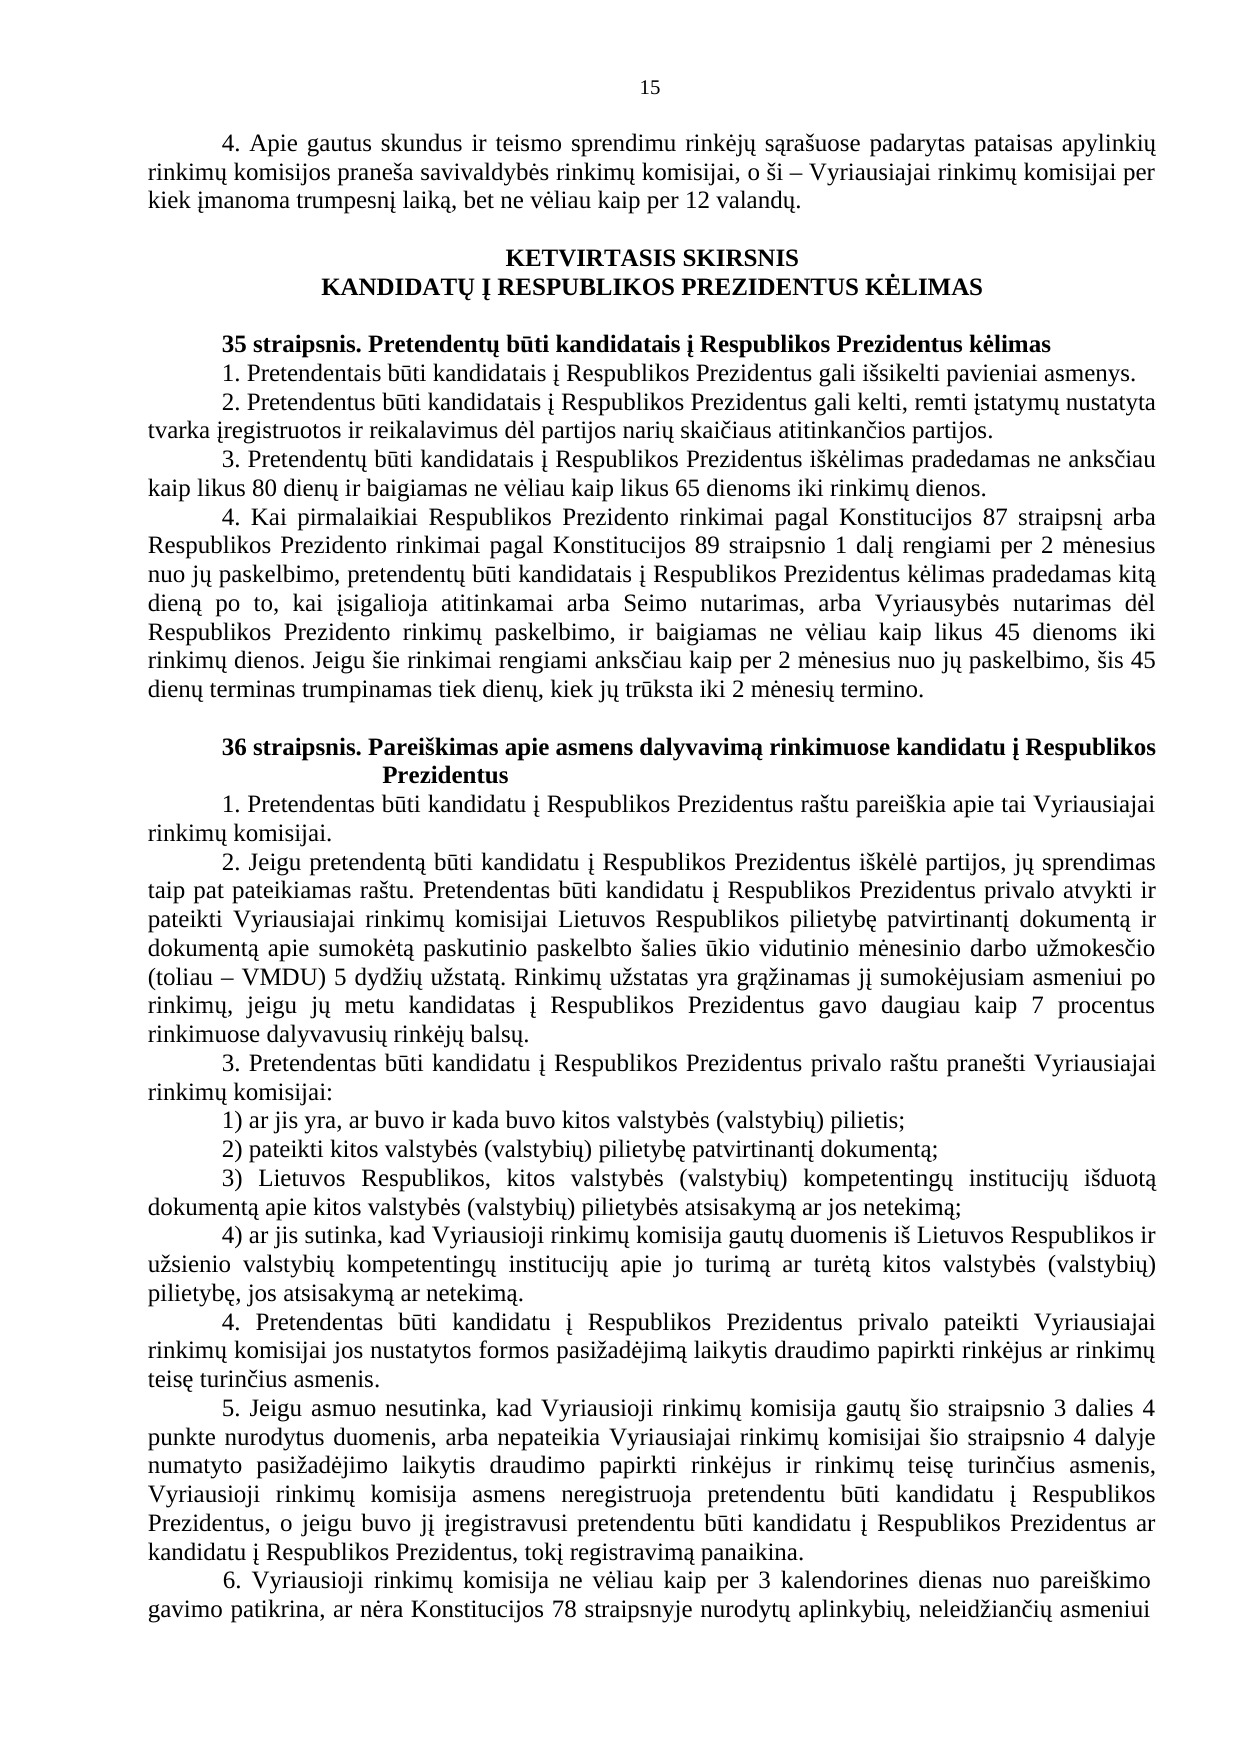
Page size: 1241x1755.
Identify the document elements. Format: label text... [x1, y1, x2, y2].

text 35 straipsnis. Pretendentų būti kandidatais į Respublikos Prezidentus kėlimas [148, 329, 1157, 358]
text 3) Lietuvos Respublikos, kitos valstybės (valstybių) kompetentingų institucijų išduotą dokumentą apie kitos valstybės (valstybių) pilietybės atsisakymą ar jos netekimą; [148, 1163, 1157, 1220]
text KETVIRTASIS SKIRSNIS [148, 243, 1157, 272]
text 4. Apie gautus skundus ir teismo sprendimu rinkėjų sąrašuose padarytas pataisas apylinkių rinkimų komisijos praneša savivaldybės rinkimų komisijai, o ši – Vyriausiajai rinkimų komisijai per kiek įmanoma trumpesnį laiką, bet ne vėliau kaip per 12 valandų. [148, 128, 1157, 214]
text 1. Pretendentas būti kandidatu į Respublikos Prezidentus raštu pareiškia apie tai Vyriausiajai rinkimų komisijai. [148, 789, 1157, 847]
text 4. Pretendentas būti kandidatu į Respublikos Prezidentus privalo pateikti Vyriausiajai rinkimų komisijai jos nustatytos formos pasižadėjimą laikytis draudimo papirkti rinkėjus ar rinkimų teisę turinčius asmenis. [148, 1307, 1157, 1393]
text 5. Jeigu asmuo nesutinka, kad Vyriausioji rinkimų komisija gautų šio straipsnio 3 dalies 4 punkte nurodytus duomenis, arba nepateikia Vyriausiajai rinkimų komisijai šio straipsnio 4 dalyje numatyto pasižadėjimo laikytis draudimo papirkti rinkėjus ir rinkimų teisę turinčius asmenis, Vyriausioji rinkimų komisija asmens neregistruoja pretendentu būti kandidatu į Respublikos Prezidentus, o jeigu buvo jį įregistravusi pretendentu būti kandidatu į Respublikos Prezidentus ar kandidatu į Respublikos Prezidentus, tokį registravimą panaikina. [148, 1393, 1157, 1565]
text 4. Kai pirmalaikiai Respublikos Prezidento rinkimai pagal Konstitucijos 87 straipsnį arba Respublikos Prezidento rinkimai pagal Konstitucijos 89 straipsnio 1 dalį rengiami per 2 mėnesius nuo jų paskelbimo, pretendentų būti kandidatais į Respublikos Prezidentus kėlimas pradedamas kitą dieną po to, kai įsigalioja atitinkamai arba Seimo nutarimas, arba Vyriausybės nutarimas dėl Respublikos Prezidento rinkimų paskelbimo, ir baigiamas ne vėliau kaip likus 45 dienoms iki rinkimų dienos. Jeigu šie rinkimai rengiami anksčiau kaip per 2 mėnesius nuo jų paskelbimo, šis 45 dienų terminas trumpinamas tiek dienų, kiek jų trūksta iki 2 mėnesių termino. [148, 502, 1157, 703]
text 2. Pretendentus būti kandidatais į Respublikos Prezidentus gali kelti, remti įstatymų nustatyta tvarka įregistruotos ir reikalavimus dėl partijos narių skaičiaus atitinkančios partijos. [148, 387, 1157, 444]
text 4) ar jis sutinka, kad Vyriausioji rinkimų komisija gautų duomenis iš Lietuvos Respublikos ir užsienio valstybių kompetentingų institucijų apie jo turimą ar turėtą kitos valstybės (valstybių) pilietybę, jos atsisakymą ar netekimą. [148, 1220, 1157, 1307]
text KANDIDATŲ Į RESPUBLIKOS PREZIDENTUS KĖLIMAS [148, 272, 1157, 300]
text 1. Pretendentais būti kandidatais į Respublikos Prezidentus gali išsikelti pavieniai asmenys. [148, 358, 1157, 387]
text 2. Jeigu pretendentą būti kandidatu į Respublikos Prezidentus iškėlė partijos, jų sprendimas taip pat pateikiamas raštu. Pretendentas būti kandidatu į Respublikos Prezidentus privalo atvykti ir pateikti Vyriausiajai rinkimų komisijai Lietuvos Respublikos pilietybę patvirtinantį dokumentą ir dokumentą apie sumokėtą paskutinio paskelbto šalies ūkio vidutinio mėnesinio darbo užmokesčio (toliau – VMDU) 5 dydžių užstatą. Rinkimų užstatas yra grąžinamas jį sumokėjusiam asmeniui po rinkimų, jeigu jų metu kandidatas į Respublikos Prezidentus gavo daugiau kaip 7 procentus rinkimuose dalyvavusių rinkėjų balsų. [148, 847, 1157, 1048]
text 2) pateikti kitos valstybės (valstybių) pilietybę patvirtinantį dokumentą; [148, 1134, 1157, 1163]
text 1) ar jis yra, ar buvo ir kada buvo kitos valstybės (valstybių) pilietis; [148, 1105, 1157, 1134]
text 36 straipsnis. Pareiškimas apie asmens dalyvavimą rinkimuose kandidatu į Respublikos Prezidentus [222, 732, 1157, 789]
text 6. Vyriausioji rinkimų komisija ne vėliau kaip per 3 kalendorines dienas nuo pareiškimo gavimo patikrina, ar nėra Konstitucijos 78 straipsnyje nurodytų aplinkybių, neleidžiančių asmeniui [148, 1565, 1152, 1623]
text 3. Pretendentas būti kandidatu į Respublikos Prezidentus privalo raštu pranešti Vyriausiajai rinkimų komisijai: [148, 1048, 1157, 1105]
text 3. Pretendentų būti kandidatais į Respublikos Prezidentus iškėlimas pradedamas ne anksčiau kaip likus 80 dienų ir baigiamas ne vėliau kaip likus 65 dienoms iki rinkimų dienos. [148, 444, 1157, 502]
